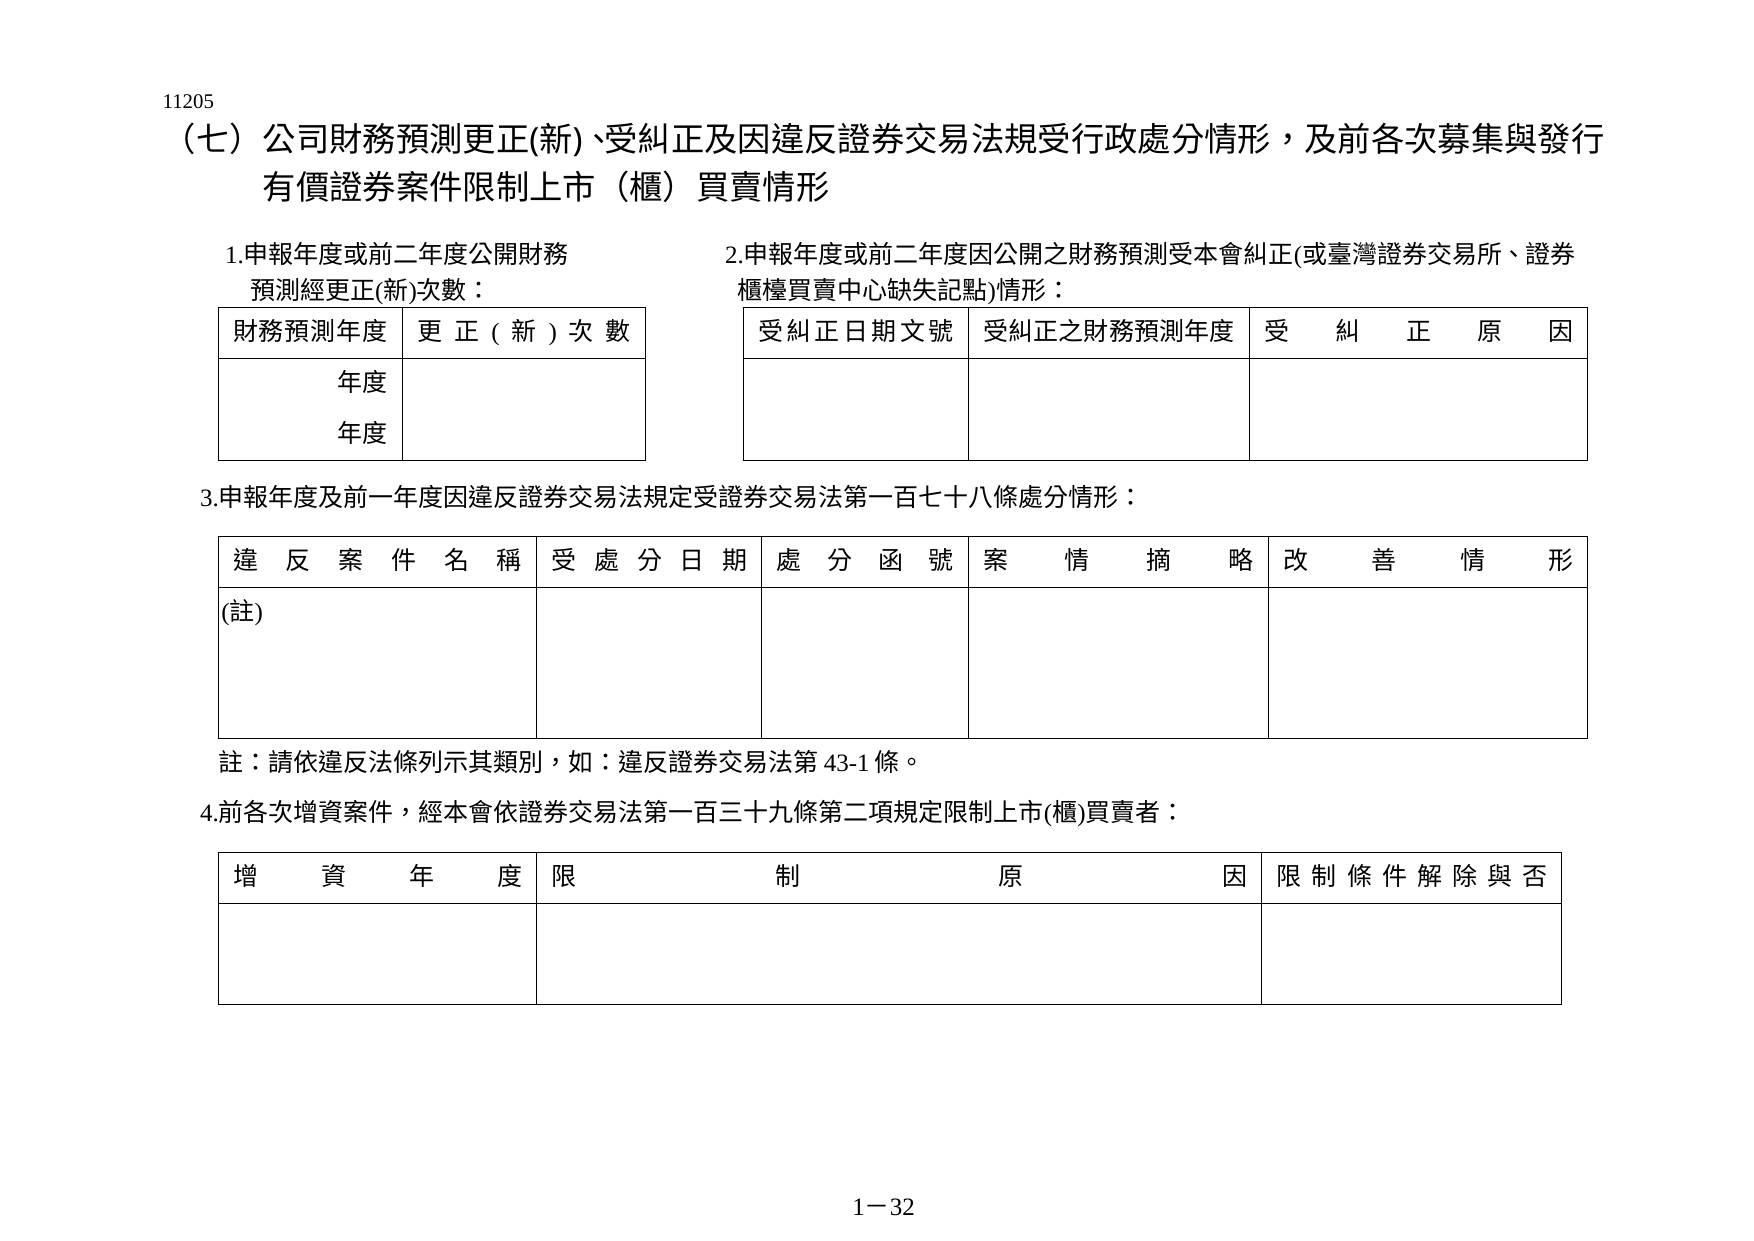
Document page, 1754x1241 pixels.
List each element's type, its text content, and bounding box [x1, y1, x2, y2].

text 1.申報年度或前二年度公開財務 2.申報年度或前二年度因公開之財務預測受本會糾正(或臺灣證券交易所、證券預測經更正(新)次數： 櫃檯買賣中心缺失記點)情形： [225, 234, 1575, 307]
table_cell [744, 359, 968, 460]
table_header [646, 307, 743, 358]
table_header 違反案件名稱 [219, 537, 536, 587]
table_header 增資年度 [219, 853, 536, 903]
table_cell [219, 904, 536, 1004]
table_cell [646, 409, 743, 460]
table_cell [762, 588, 968, 738]
table_header 財務預測年度 [219, 308, 402, 358]
table_header 受處分日期 [537, 537, 761, 587]
table_cell [1562, 903, 1612, 1004]
table_cell [537, 904, 1261, 1004]
table_cell [646, 358, 743, 409]
table_cell [1262, 904, 1561, 1004]
table_cell 年度 [219, 359, 402, 409]
table_header 案情摘略 [969, 537, 1268, 587]
table_cell [1269, 588, 1587, 738]
table_cell [537, 588, 761, 738]
table_header 受糾正之財務預測年度 [969, 308, 1249, 358]
table_cell [1250, 359, 1587, 460]
table_header 受糾正日期文號 [744, 308, 968, 358]
table_header 限制條件解除與否 [1262, 853, 1561, 903]
table_cell [403, 409, 645, 460]
text （七）公司財務預測更正(新)、受糾正及因違反證券交易法規受行政處分情形，及前各次募集與發行有價證券案件限制上市（櫃）買賣情形 [162, 113, 1604, 209]
table_cell (註) [219, 588, 536, 738]
table_cell [969, 359, 1249, 460]
table_cell [403, 359, 645, 409]
table_header [1562, 852, 1612, 903]
table_header 處分函號 [762, 537, 968, 587]
text 註：請依違反法條列示其類別，如：違反證券交易法第43-1條。 [162, 752, 1604, 777]
table_header 更正(新)次數 [403, 308, 645, 358]
text 3.申報年度及前一年度因違反證券交易法規定受證券交易法第一百七十八條處分情形： [162, 486, 1604, 511]
table_header 限制原因 [537, 853, 1261, 903]
table_cell [969, 588, 1268, 738]
table_header 受糾正原因 [1250, 308, 1587, 358]
text 4.前各次增資案件，經本會依證券交易法第一百三十九條第二項規定限制上市(櫃)買賣者： [200, 802, 1604, 827]
table_header 改善情形 [1269, 537, 1587, 587]
table_cell 年度 [219, 409, 402, 460]
